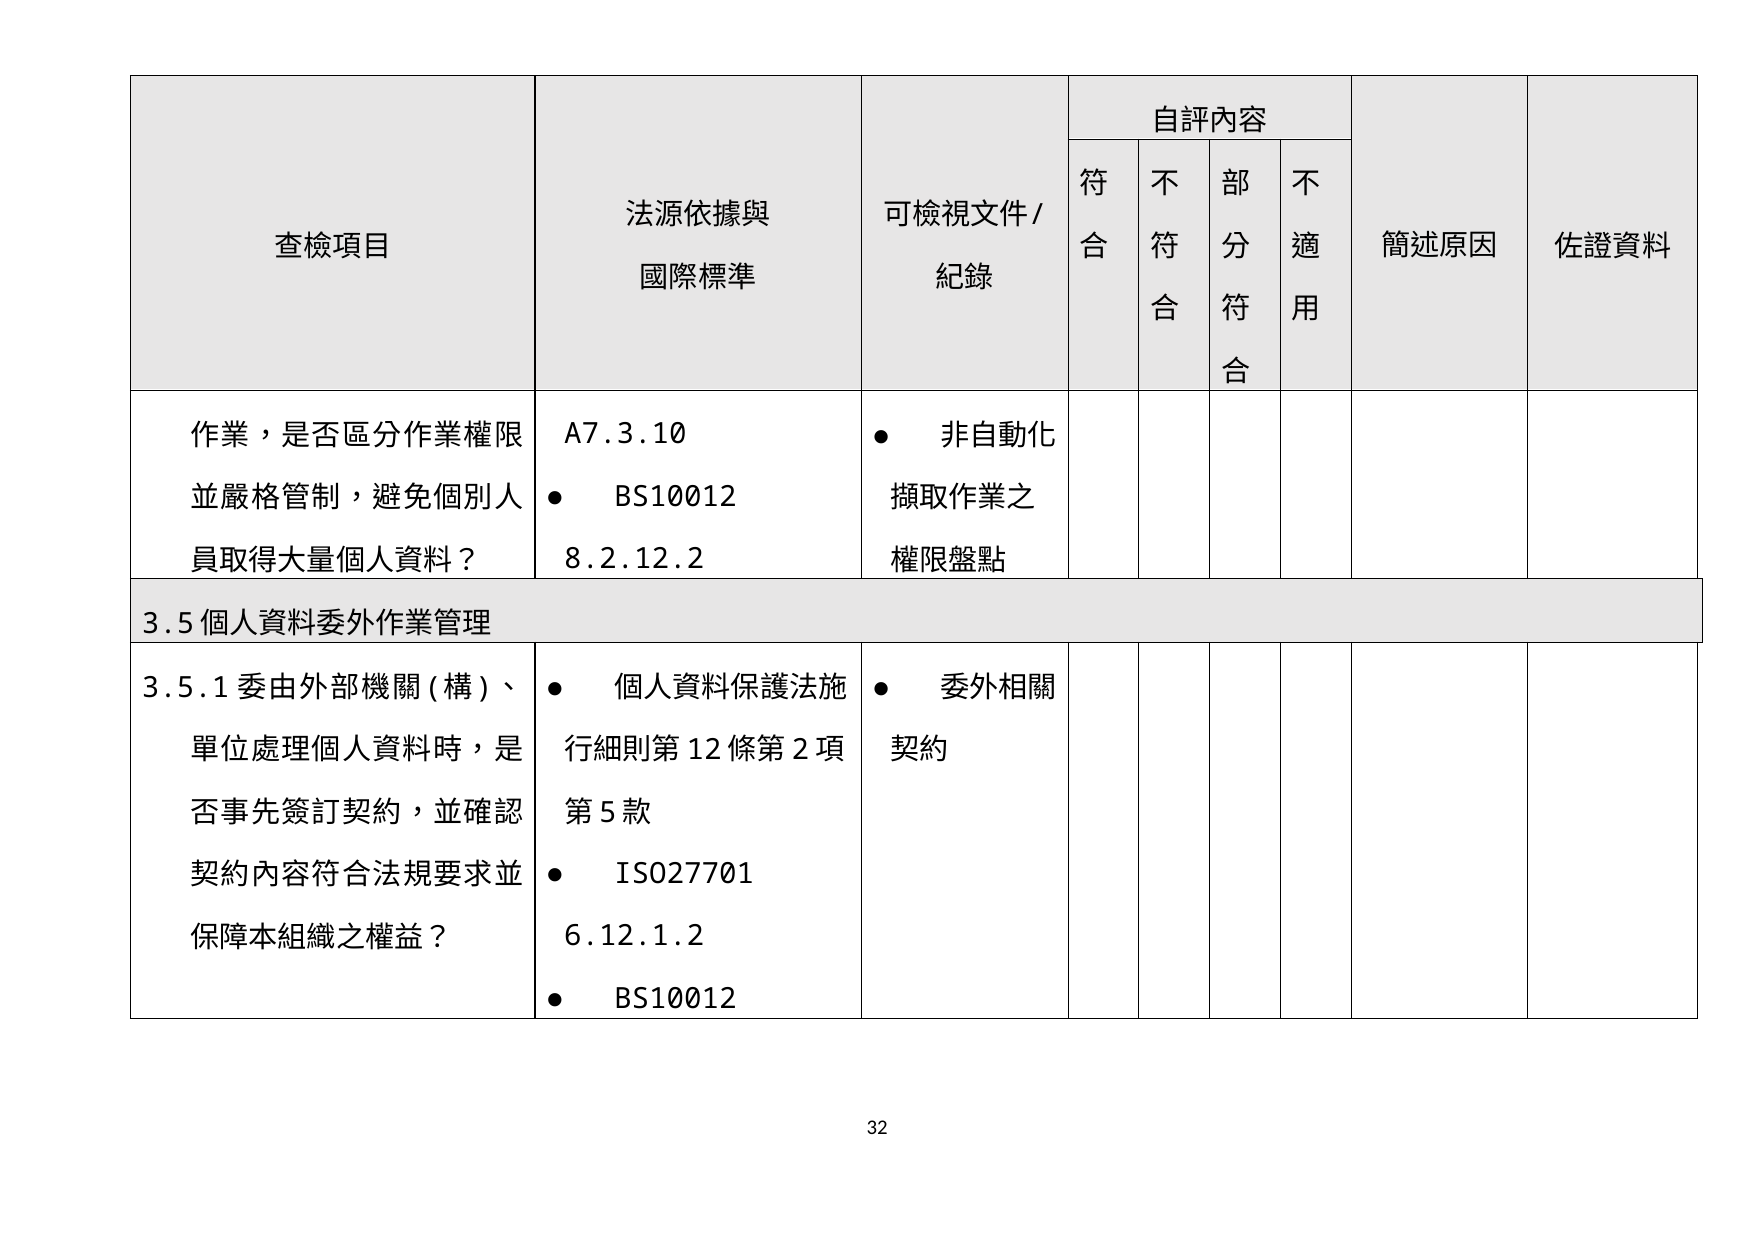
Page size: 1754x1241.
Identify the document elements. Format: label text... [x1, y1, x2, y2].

table_header 法源依據與 國際標準 [536, 76, 861, 389]
table_cell 部分符合 [1210, 140, 1280, 389]
table_cell [1281, 643, 1351, 1018]
table_header 佐證資料 [1528, 76, 1697, 389]
table_cell 3.5個人資料委外作業管理 [131, 579, 1702, 642]
table_cell 個人資料自動化擷取作業相關規範 非自動化擷取作業之權限盤點 [862, 391, 1068, 578]
table_cell 不適用 [1281, 140, 1351, 389]
table_cell [1528, 643, 1697, 1018]
table_cell 3.5.1委由外部機關(構)、單位處理個人資料時，是否事先簽訂契約，並確認契約內容符合法規要求並保障本組織之權益？ [131, 643, 534, 1018]
table_header 自評內容 [1069, 76, 1351, 138]
table_cell [1139, 391, 1209, 578]
table_header 查檢項目 [131, 76, 534, 389]
table_header 簡述原因 [1352, 76, 1527, 389]
table_cell 符合 [1069, 140, 1138, 389]
table_cell [1352, 643, 1527, 1018]
table_cell [1528, 391, 1697, 578]
table_cell [1698, 643, 1703, 1018]
table_cell [1069, 391, 1138, 578]
table_cell [1698, 390, 1703, 578]
table_cell [1281, 391, 1351, 578]
table_cell 作業，是否區分作業權限並嚴格管制，避免個別人員取得大量個人資料？ [131, 391, 534, 578]
table_cell [1698, 139, 1703, 389]
table_cell 不符合 [1139, 140, 1209, 389]
table_cell [1210, 643, 1280, 1018]
table_cell 個人資料保護法施行細則第12條第2項第6款 ISO27701 A7.3.10 BS10012 8.2.12.2 [536, 391, 861, 578]
table_cell 個人資料保護法施行細則第12條第2項第5款 ISO27701 6.12.1.2 BS10012 8.2.11.10 [536, 643, 861, 1018]
table_header 可檢視文件/紀錄 [862, 76, 1068, 389]
table_cell [1069, 643, 1138, 1018]
table_cell [1352, 391, 1527, 578]
table_cell [1139, 643, 1209, 1018]
table_cell [1210, 391, 1280, 578]
table_cell 委外相關契約 [862, 643, 1068, 1018]
table_header [1698, 75, 1703, 138]
